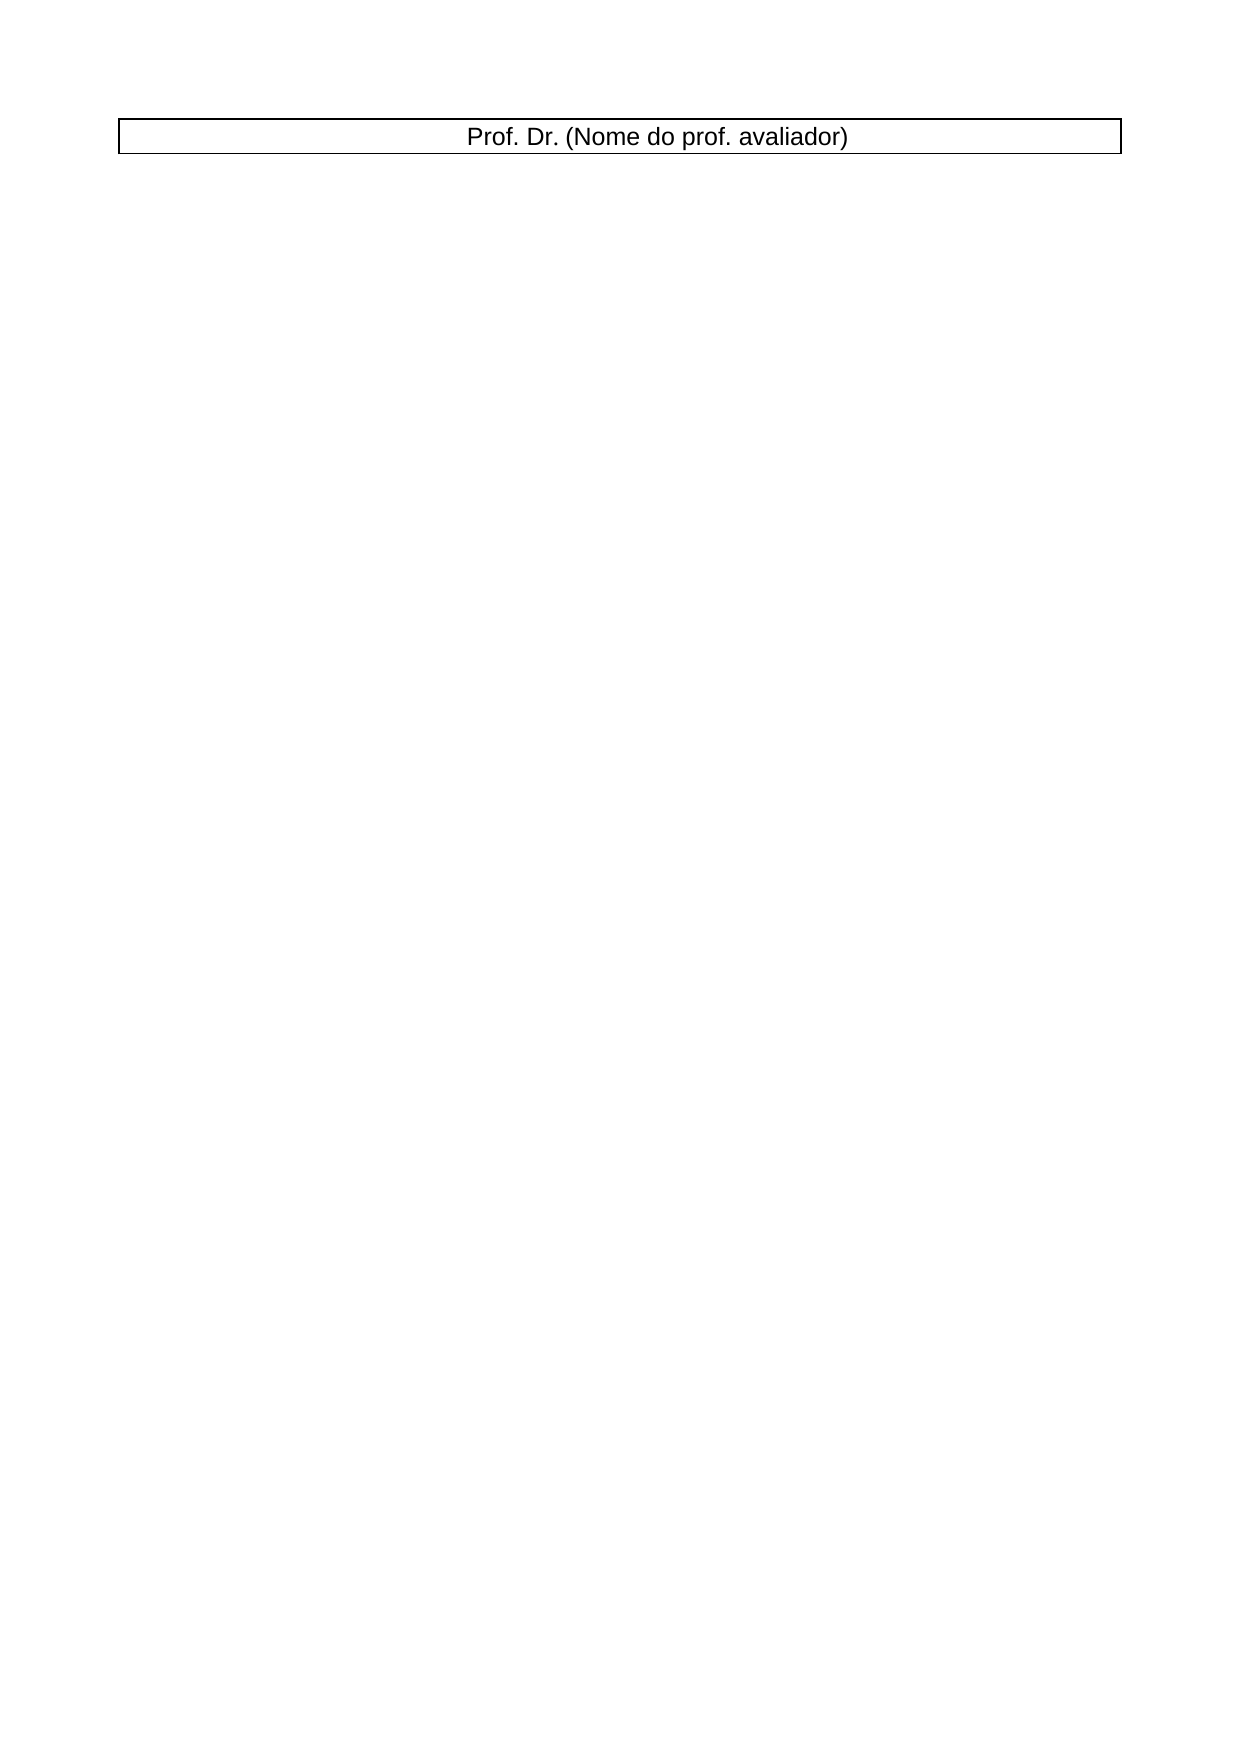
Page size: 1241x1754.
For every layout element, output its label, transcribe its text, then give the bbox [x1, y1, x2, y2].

text Prof. Dr. (Nome do prof. avaliador) [120, 120, 1120, 153]
